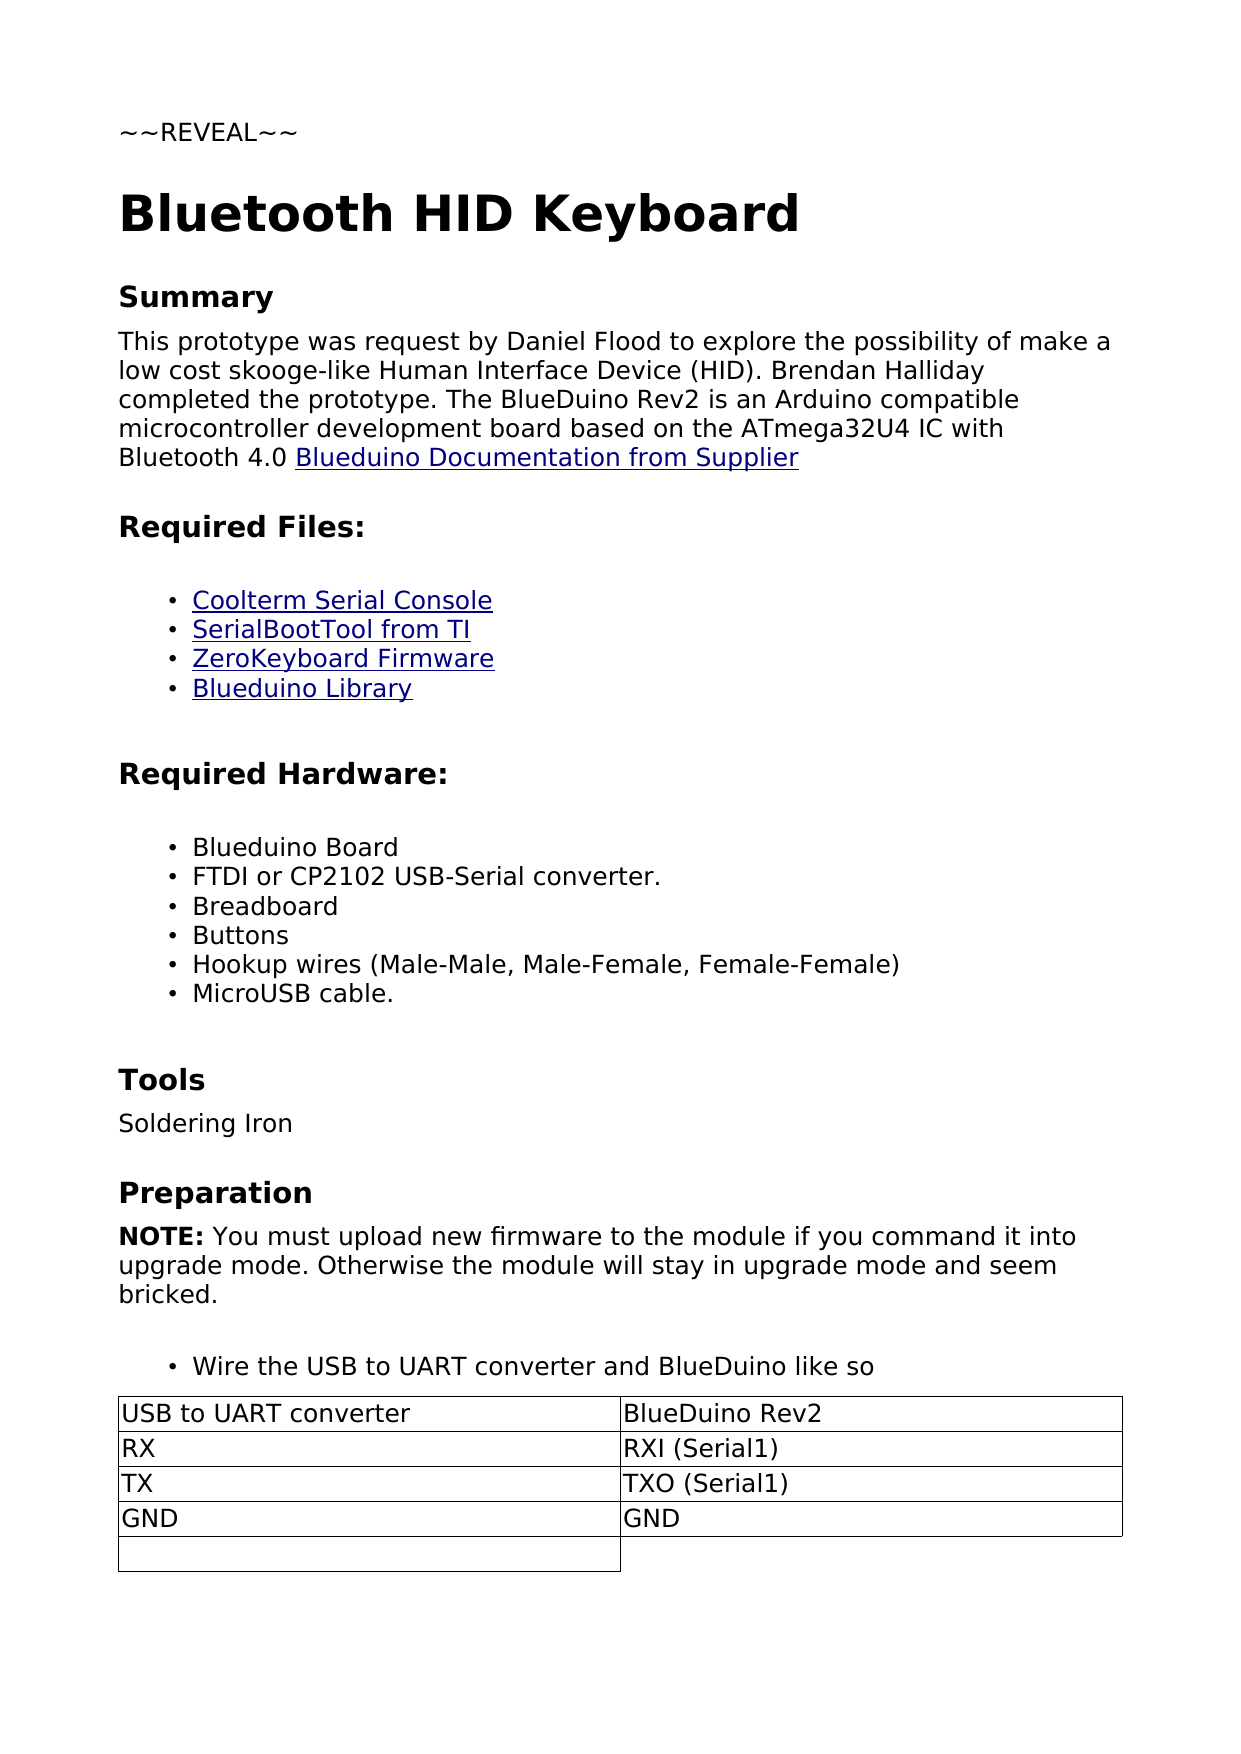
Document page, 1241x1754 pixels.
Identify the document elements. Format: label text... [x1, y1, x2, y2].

list MicroUSB cable. [177, 979, 1122, 1008]
list SerialBootTool from TI [177, 615, 1122, 644]
table_cell RXI (Serial1) [621, 1432, 1122, 1466]
list Buttons [177, 921, 1122, 950]
list ZeroKeyboard Firmware [177, 644, 1122, 674]
table_cell GND [621, 1502, 1122, 1536]
subtitle Required Hardware: [118, 757, 1122, 791]
subtitle Bluetooth HID Keyboard [118, 185, 1122, 243]
text Soldering Iron [118, 1109, 1122, 1138]
text NOTE: You must upload new firmware to the module if you command it into upgrade mode. Otherwise the module will stay in upgrade mode and seem bricked. [118, 1222, 1122, 1310]
subtitle Summary [118, 281, 1122, 314]
table_cell TX [119, 1467, 620, 1501]
text This prototype was request by Daniel Flood to explore the possibility of make a low cost skooge-like Human Interface Device (HID). Brendan Halliday completed the prototype. The BlueDuino Rev2 is an Arduino compatible microcontroller development board based on the ATmega32U4 IC with Bluetooth 4.0 Blueduino Documentation from Supplier [118, 327, 1122, 473]
table_cell TXO (Serial1) [621, 1467, 1122, 1501]
list Coolterm Serial Console [177, 586, 1122, 615]
table_header USB to UART converter [119, 1397, 620, 1431]
list Blueduino Library [177, 674, 1122, 703]
subtitle Preparation [118, 1176, 1122, 1210]
list Wire the USB to UART converter and BlueDuino like so [177, 1352, 1122, 1381]
list Blueduino Board [177, 833, 1122, 862]
table_cell RX [119, 1432, 620, 1466]
table_cell [119, 1537, 620, 1571]
list FTDI or CP2102 USB-Serial converter. [177, 862, 1122, 892]
table_header BlueDuino Rev2 [621, 1397, 1122, 1431]
table_cell GND [119, 1502, 620, 1536]
list Hookup wires (Male-Male, Male-Female, Female-Female) [177, 950, 1122, 979]
subtitle Required Files: [118, 510, 1122, 544]
text ~~REVEAL~~ [118, 118, 1122, 147]
subtitle Tools [118, 1063, 1122, 1097]
list Breadboard [177, 892, 1122, 921]
